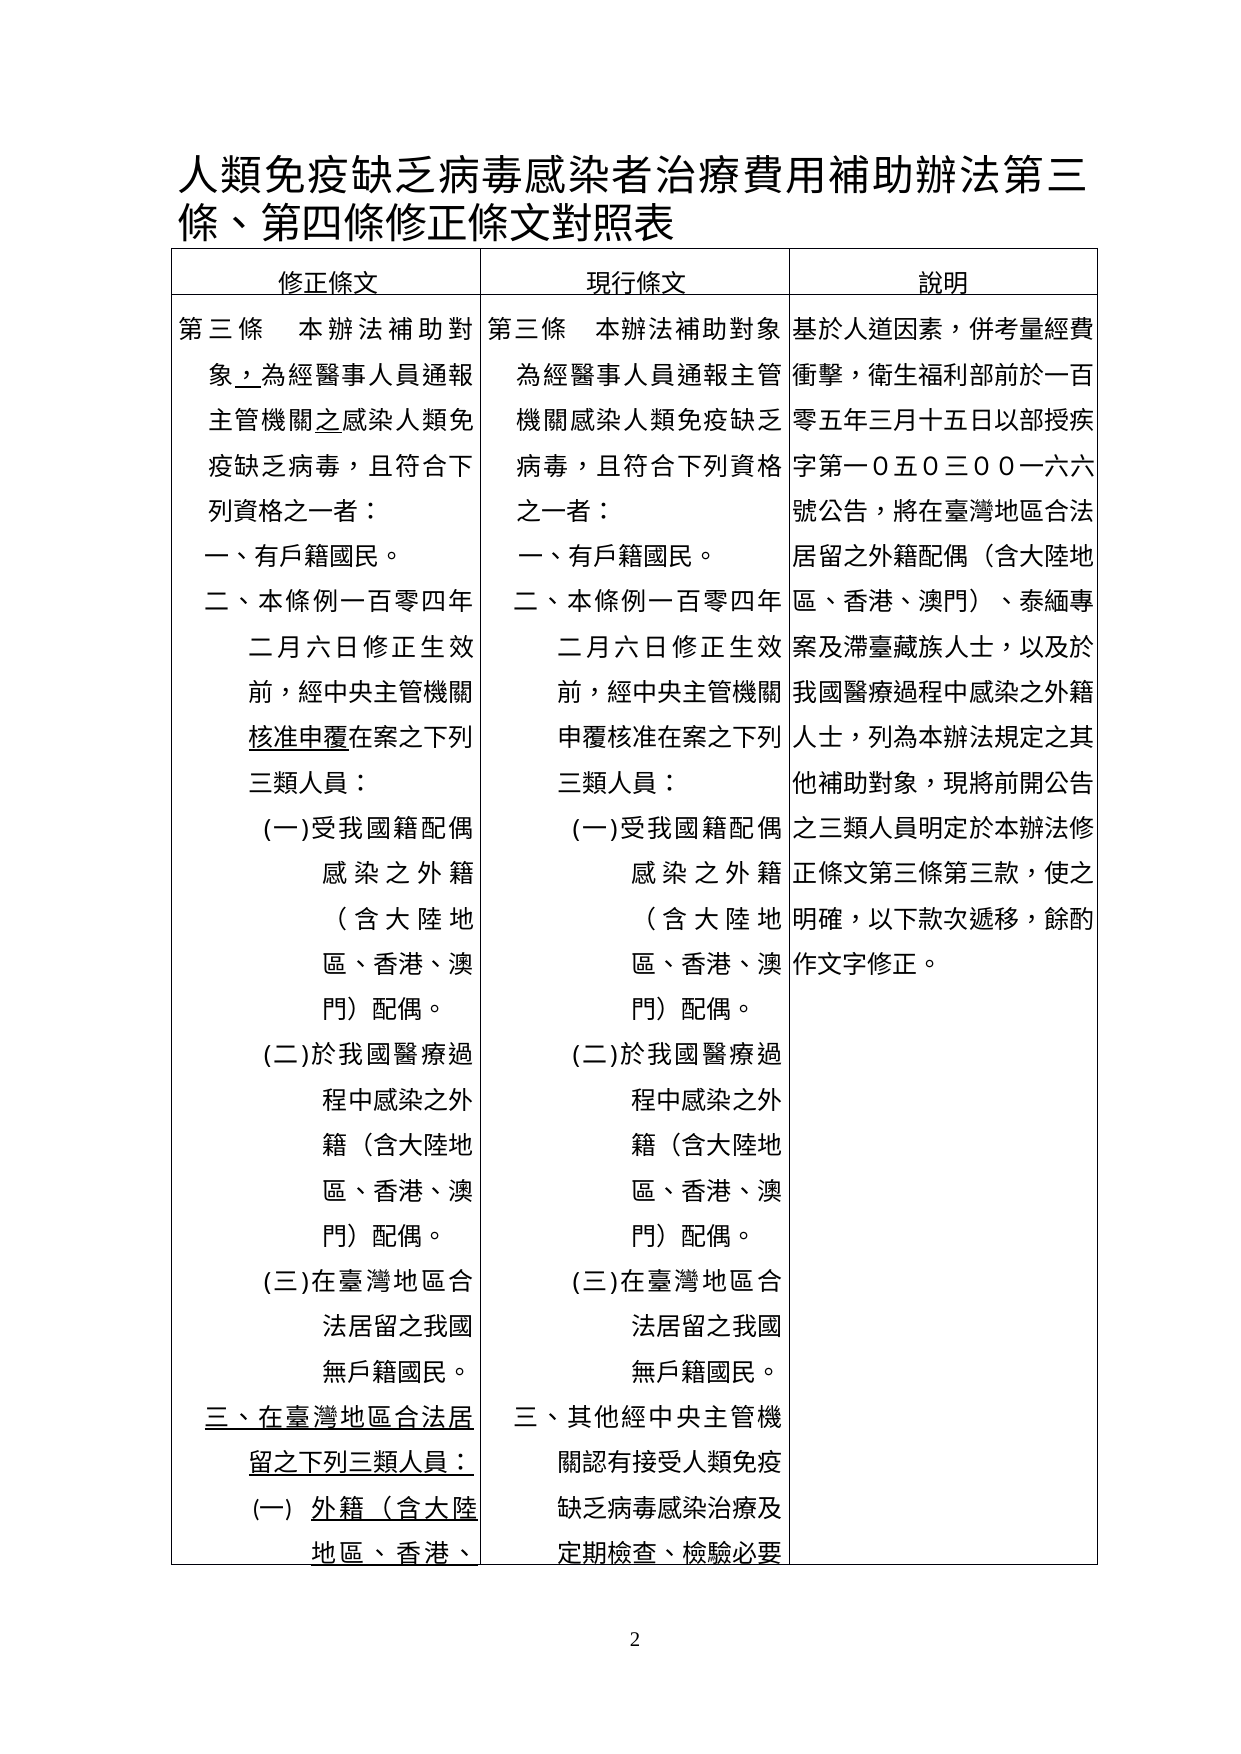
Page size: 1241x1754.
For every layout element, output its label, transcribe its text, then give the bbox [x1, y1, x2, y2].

table_header 說明 [790, 249, 1097, 294]
table_cell 第三條 本辦法補助對象為經醫事人員通報主管機關感染人類免疫缺乏病毒，且符合下列資格之一者： 一、有戶籍國民。 二、本條例一百零四年二月六日修正生效前，經中央主管機關申覆核准在案之下列三類人員： (一)受我國籍配偶感染之外籍（含大陸地區、香港、澳門）配偶。 (二)於我國醫療過程中感染之外籍（含大陸地區、香港、澳門）配偶。 (三)在臺灣地區合法居留之我國無戶籍國民。 三、其他經中央主管機關認有接受人類免疫缺乏病毒感染治療及定期檢查、檢驗必要 [481, 295, 789, 1564]
table_cell 第三條 本辦法補助對象，為經醫事人員通報主管機關之感染人類免疫缺乏病毒，且符合下列資格之一者： 一、有戶籍國民。 二、本條例一百零四年二月六日修正生效前，經中央主管機關核准申覆在案之下列三類人員： (一)受我國籍配偶感染之外籍（含大陸地區、香港、澳門）配偶。 (二)於我國醫療過程中感染之外籍（含大陸地區、香港、澳門）配偶。 (三)在臺灣地區合法居留之我國無戶籍國民。 三、在臺灣地區合法居留之下列三類人員： 外籍（含大陸地區、香港、澳門）配偶。 泰緬專案及滯臺藏族人士。 於我國醫療過程中感染之外籍（含大陸地區、香港、澳門）人士。 四、其他經中央主管機關認有接受人類免疫缺乏病毒感染治療及定期檢查、檢驗必要者。 [172, 295, 480, 1564]
text 人類免疫缺乏病毒感染者治療費用補助辦法第三條、第四條修正條文對照表 [177, 152, 1089, 248]
table_header 現行條文 [481, 249, 789, 294]
table_cell 基於人道因素，併考量經費衝擊，衛生福利部前於一百零五年三月十五日以部授疾字第一０五０三００一六六號公告，將在臺灣地區合法居留之外籍配偶（含大陸地區、香港、澳門）、泰緬專案及滯臺藏族人士，以及於我國醫療過程中感染之外籍人士，列為本辦法規定之其他補助對象，現將前開公告之三類人員明定於本辦法修正條文第三條第三款，使之明確，以下款次遞移，餘酌作文字修正。 [790, 295, 1097, 1564]
table_header 修正條文 [172, 249, 480, 294]
